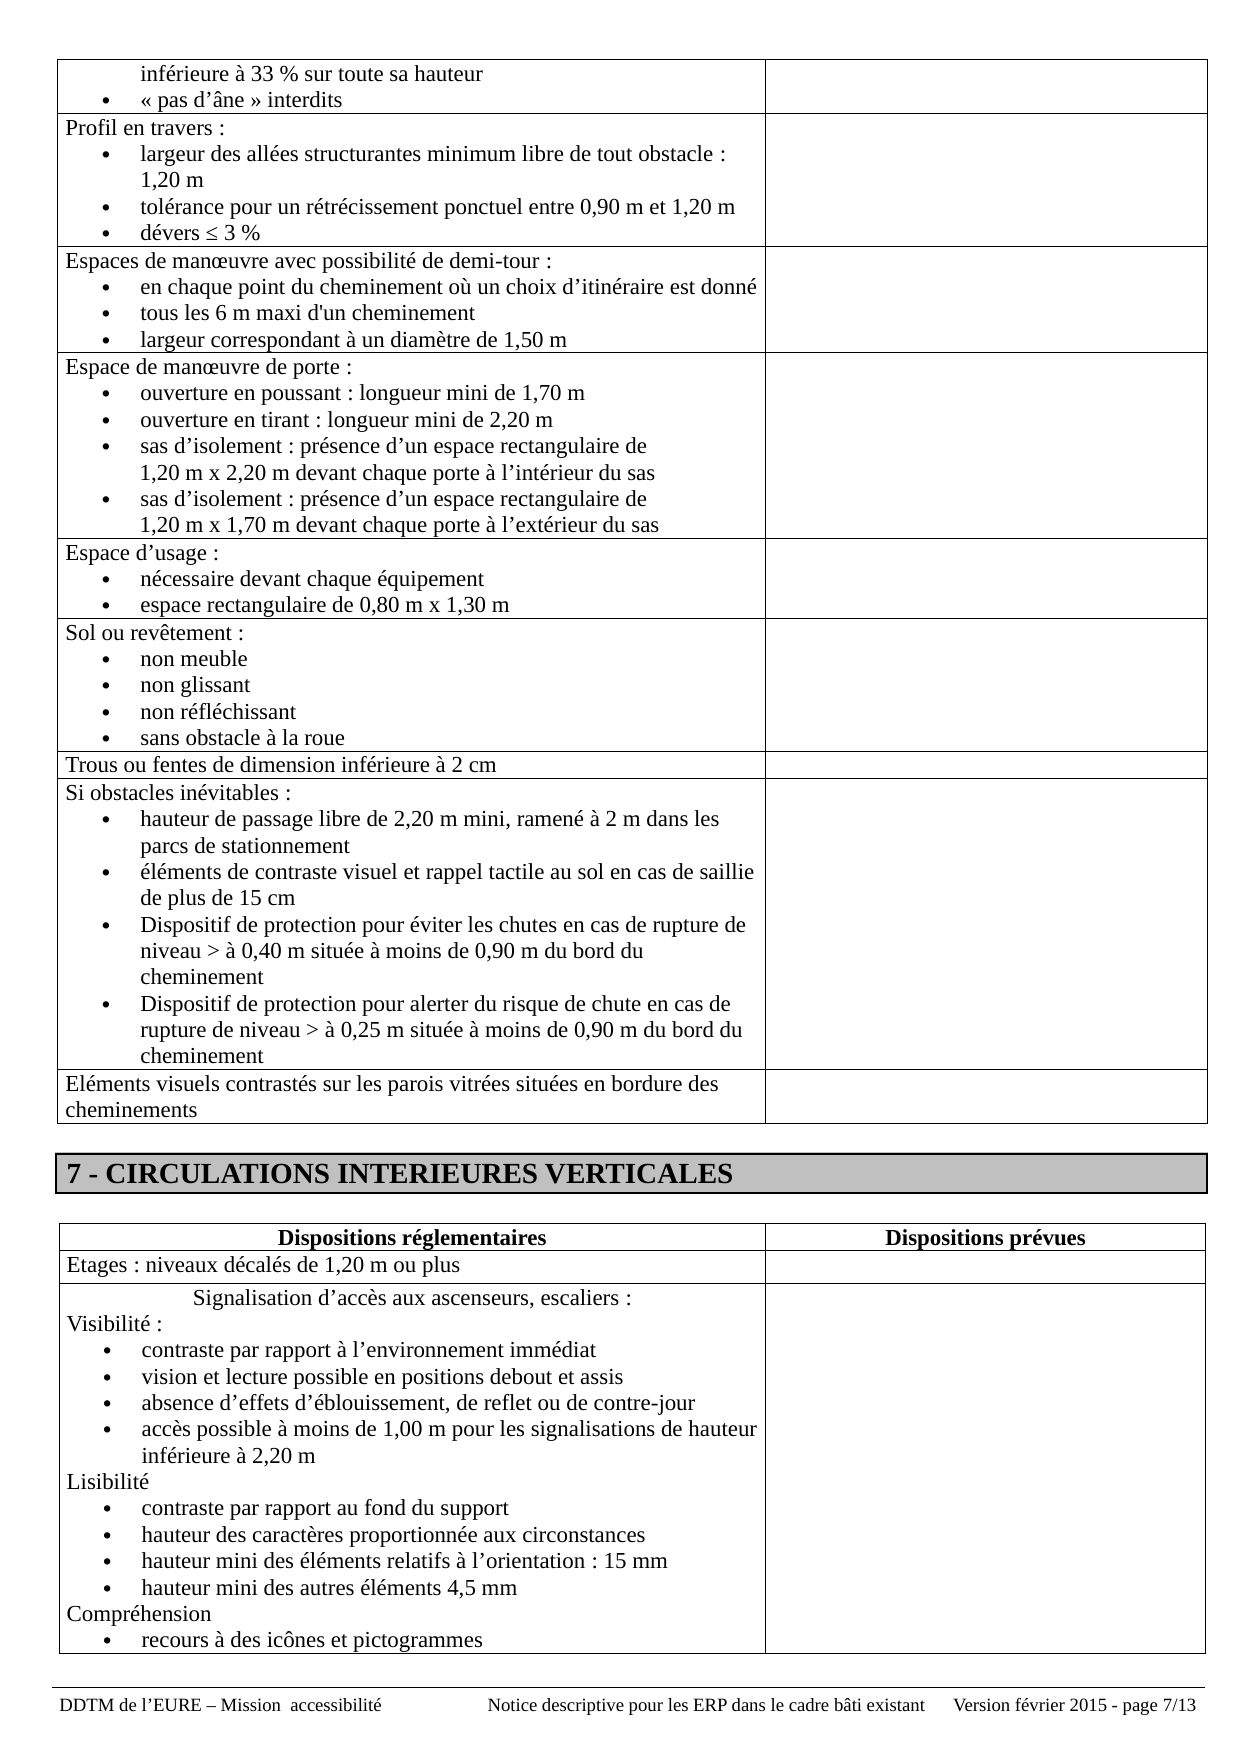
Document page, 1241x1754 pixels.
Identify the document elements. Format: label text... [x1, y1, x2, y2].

table_cell inférieure à 33 % sur toute sa hauteur « pas d’âne » interdits [58, 60, 765, 113]
table_cell [766, 752, 1207, 778]
table_cell [766, 114, 1207, 246]
table_cell [766, 779, 1207, 911]
table_cell Signalisation d’accès aux ascenseurs, escaliers : Visibilité : contraste par rapport à l’environnement immédiat vision et lecture possible en positions debout et assis absence d’effets d’éblouissement, de reflet ou de contre-jour accès possible à moins de 1,00 m pour les signalisations de hauteur inférieure à 2,20 m Lisibilité contraste par rapport au fond du support hauteur des caractères proportionnée aux circonstances hauteur mini des éléments relatifs à l’orientation : 15 mm hauteur mini des autres éléments 4,5 mm Compréhension recours à des icônes et pictogrammes pictogrammes normalisés lorsqu’ils existent [60, 1284, 765, 1653]
table_header Dispositions réglementaires [60, 1224, 765, 1250]
table_cell [766, 1251, 1205, 1283]
table_cell Espaces de manœuvre avec possibilité de demi-tour : en chaque point du cheminement où un choix d’itinéraire est donné tous les 6 m maxi d'un cheminement largeur correspondant à un diamètre de 1,50 m [58, 247, 765, 352]
table_cell [766, 353, 1207, 538]
table_cell Profil en travers : largeur des allées structurantes minimum libre de tout obstacle : 1,20 m tolérance pour un rétrécissement ponctuel entre 0,90 m et 1,20 m dévers ≤ 3 % [58, 114, 765, 246]
table_cell Espace de manœuvre de porte : ouverture en poussant : longueur mini de 1,70 m ouverture en tirant : longueur mini de 2,20 m sas d’isolement : présence d’un espace rectangulaire de 1,20 m x 2,20 m devant chaque porte à l’intérieur du sas sas d’isolement : présence d’un espace rectangulaire de 1,20 m x 1,70 m devant chaque porte à l’extérieur du sas [58, 353, 765, 538]
table_cell [766, 1284, 1205, 1653]
table_cell Eléments visuels contrastés sur les parois vitrées situées en bordure des cheminements [58, 1070, 765, 1123]
table_cell [766, 1070, 1207, 1123]
table_cell Trous ou fentes de dimension inférieure à 2 cm [58, 752, 765, 778]
table_cell [766, 247, 1207, 352]
table_cell Dispositif de protection pour éviter les chutes en cas de rupture de niveau > à 0,40 m située à moins de 0,90 m du bord du cheminement Dispositif de protection pour alerter du risque de chute en cas de rupture de niveau > à 0,25 m située à moins de 0,90 m du bord du cheminement [58, 911, 765, 1069]
table_cell Etages : niveaux décalés de 1,20 m ou plus [60, 1251, 765, 1283]
table_cell [766, 619, 1207, 751]
table_cell [766, 911, 1207, 1069]
table_cell Espace d’usage : nécessaire devant chaque équipement espace rectangulaire de 0,80 m x 1,30 m [58, 539, 765, 618]
table_cell Si obstacles inévitables : hauteur de passage libre de 2,20 m mini, ramené à 2 m dans les parcs de stationnement éléments de contraste visuel et rappel tactile au sol en cas de saillie de plus de 15 cm [58, 779, 765, 911]
table_cell [766, 539, 1207, 618]
text 7 - CIRCULATIONS INTERIEURES VERTICALES [57, 1155, 1206, 1192]
table_cell [766, 60, 1207, 113]
table_cell Sol ou revêtement : non meuble non glissant non réfléchissant sans obstacle à la roue [58, 619, 765, 751]
table_header Dispositions prévues [766, 1224, 1205, 1250]
